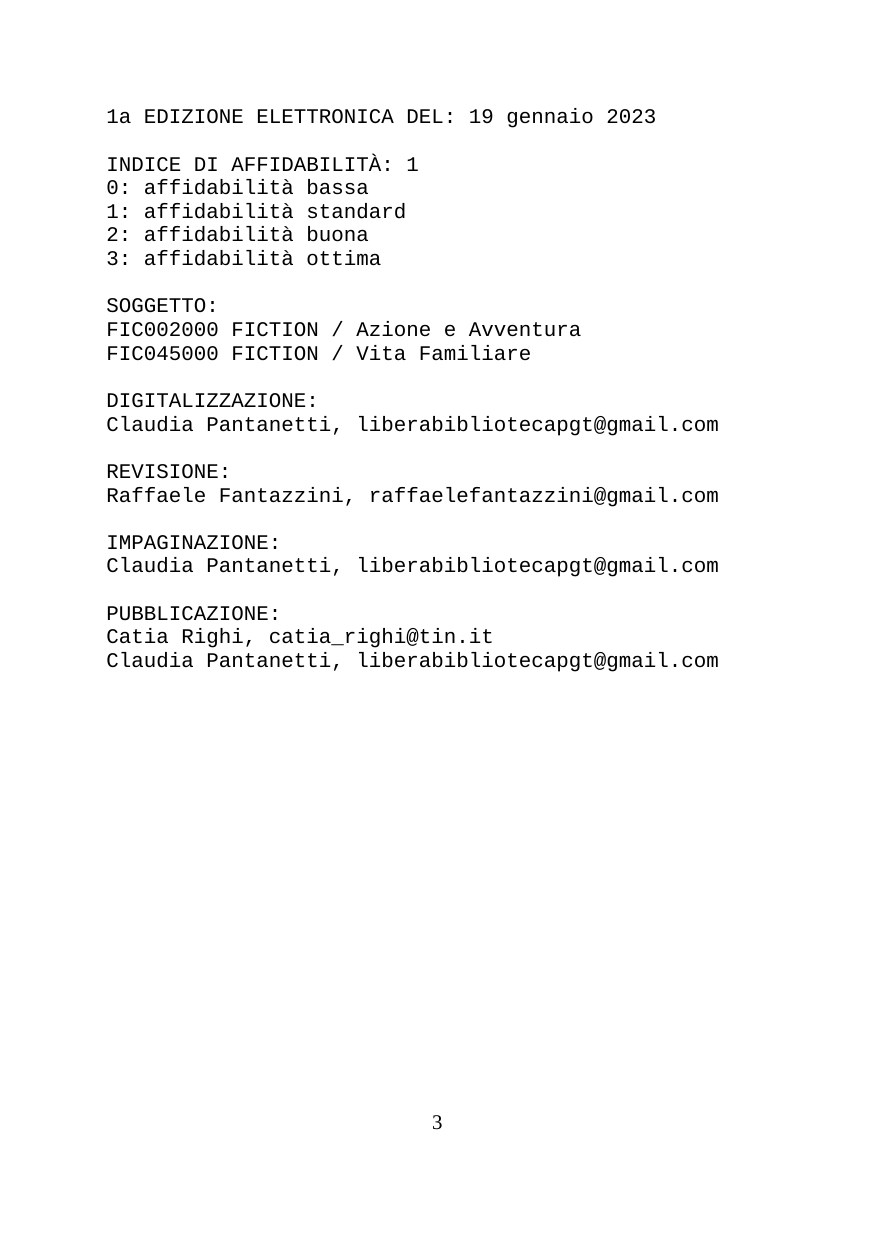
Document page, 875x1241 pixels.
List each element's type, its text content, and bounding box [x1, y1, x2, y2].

text DIGITALIZZAZIONE: [106, 390, 768, 414]
text 2: affidabilità buona [106, 224, 768, 248]
text REVISIONE: [106, 461, 768, 484]
text Claudia Pantanetti, liberabibliotecapgt@gmail.com [106, 650, 768, 674]
text Claudia Pantanetti, liberabibliotecapgt@gmail.com [106, 556, 768, 579]
text IMPAGINAZIONE: [106, 532, 768, 556]
text PUBBLICAZIONE: [106, 603, 768, 626]
text SOGGETTO: [106, 295, 768, 319]
text Claudia Pantanetti, liberabibliotecapgt@gmail.com [106, 414, 768, 437]
text INDICE DI AFFIDABILITÀ: 1 [106, 153, 768, 177]
text 0: affidabilità bassa [106, 177, 768, 201]
text 1: affidabilità standard [106, 201, 768, 224]
text 3: affidabilità ottima [106, 248, 768, 272]
text FIC045000 FICTION / Vita Familiare [106, 343, 768, 366]
text 1a EDIZIONE ELETTRONICA DEL: 19 gennaio 2023 [106, 106, 768, 130]
text Raffaele Fantazzini, raffaelefantazzini@gmail.com [106, 484, 768, 508]
text Catia Righi, catia_righi@tin.it [106, 626, 768, 650]
text FIC002000 FICTION / Azione e Avventura [106, 319, 768, 343]
